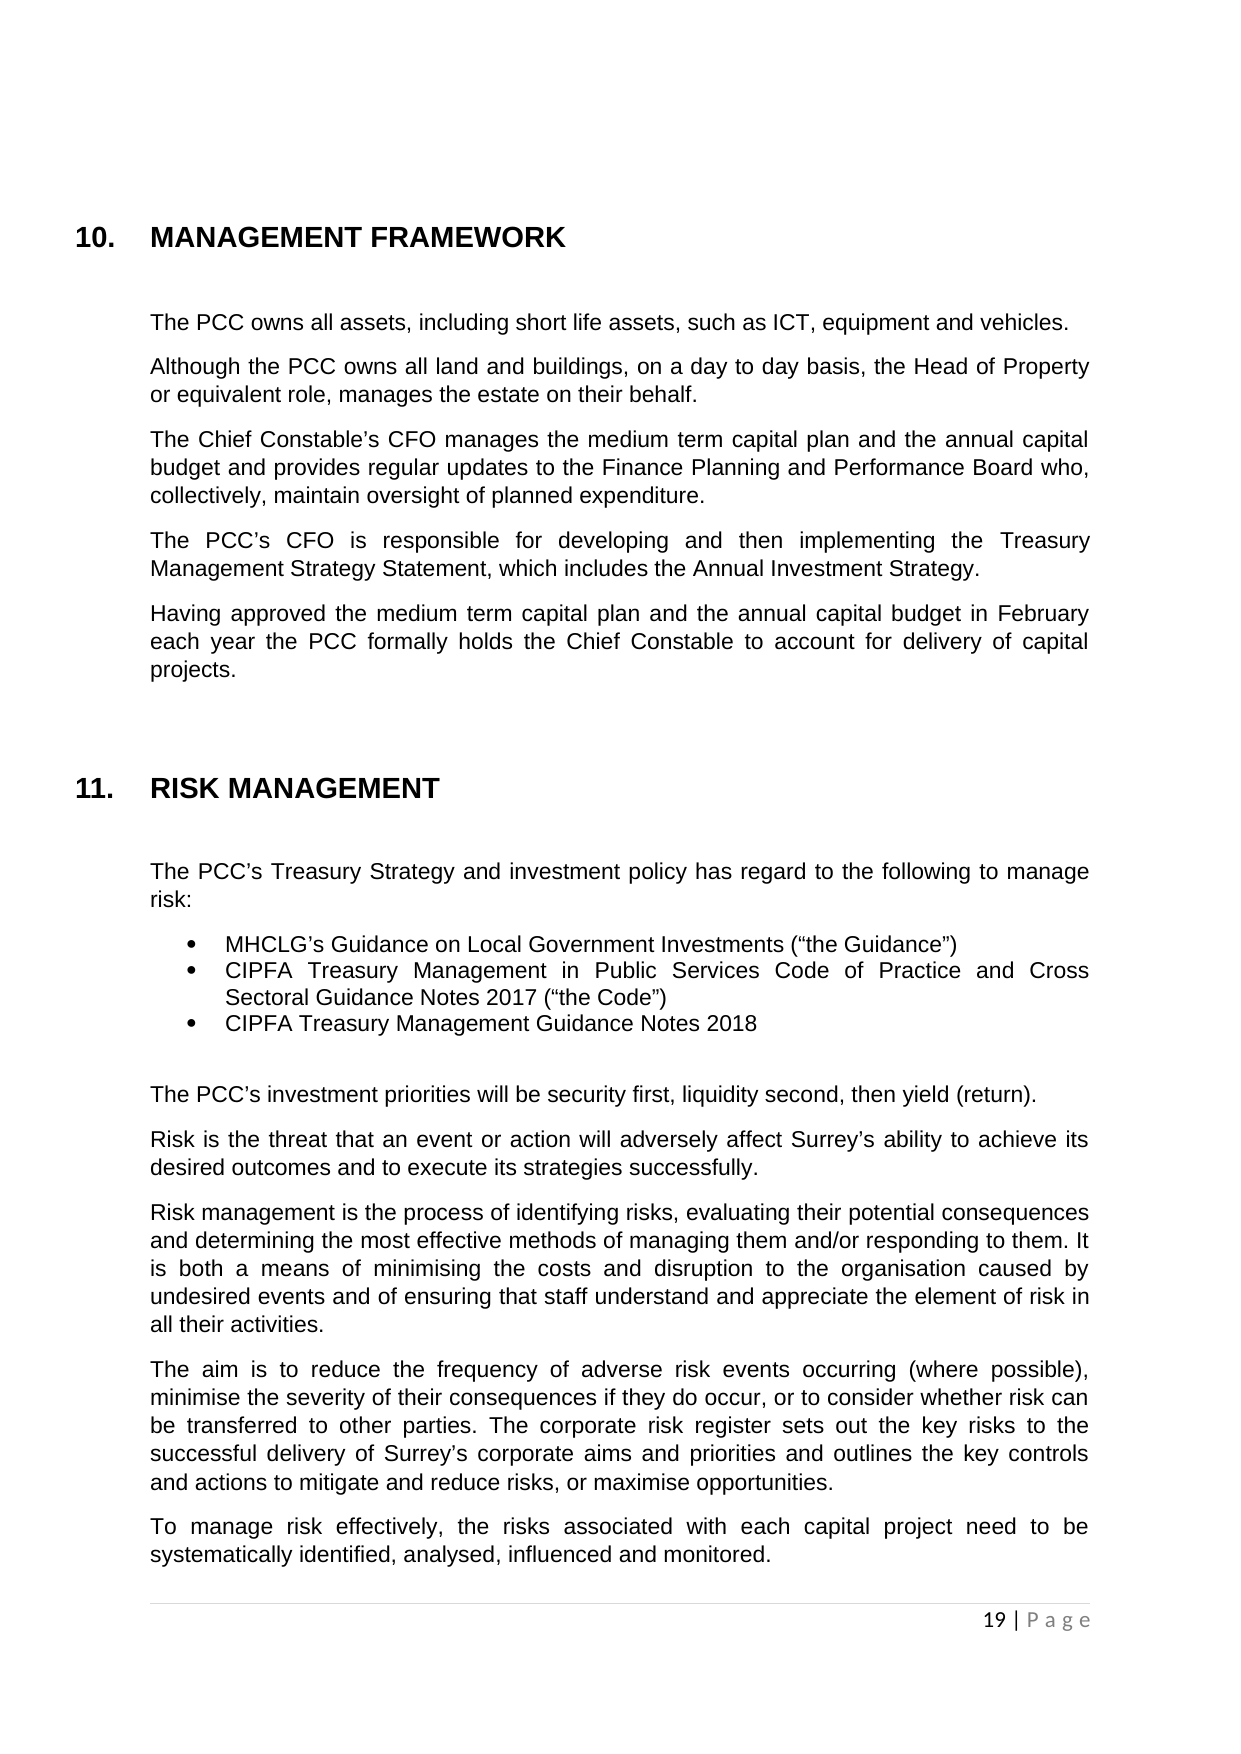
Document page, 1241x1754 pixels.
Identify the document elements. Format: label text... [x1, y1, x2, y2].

text The PCC’s Treasury Strategy and investment policy has regard to the following to manage risk: [150, 858, 1090, 912]
text The Chief Constable’s CFO manages the medium term capital plan and the annual capital budget and provides regular updates to the Finance Planning and Performance Board who, collectively, maintain oversight of planned expenditure. [150, 426, 1090, 509]
list CIPFA Treasury Management Guidance Notes 2018 [187, 1010, 1090, 1036]
text The PCC’s CFO is responsible for developing and then implementing the Treasury Management Strategy Statement, which includes the Annual Investment Strategy. [150, 527, 1090, 582]
text Although the PCC owns all land and buildings, on a day to day basis, the Head of Property or equivalent role, manages the estate on their behalf. [150, 353, 1090, 408]
text Risk is the threat that an event or action will adversely affect Surrey’s ability to achieve its desired outcomes and to execute its strategies successfully. [150, 1126, 1090, 1180]
list CIPFA Treasury Management in Public Services Code of Practice and Cross Sectoral Guidance Notes 2017 (“the Code”) [187, 957, 1090, 1010]
list MHCLG’s Guidance on Local Government Investments (“the Guidance”) [187, 931, 1090, 957]
text The PCC’s investment priorities will be security first, liquidity second, then yield (return). [150, 1081, 1090, 1107]
text Risk management is the process of identifying risks, evaluating their potential consequences and determining the most effective methods of managing them and/or responding to them. It is both a means of minimising the costs and disruption to the organisation caused by undesired events and of ensuring that staff understand and appreciate the element of risk in all their activities. [150, 1199, 1090, 1337]
text Having approved the medium term capital plan and the annual capital budget in February each year the PCC formally holds the Chief Constable to account for delivery of capital projects. [150, 600, 1090, 683]
text The PCC owns all assets, including short life assets, such as ICT, equipment and vehicles. [150, 308, 1090, 335]
subtitle MANAGEMENT FRAMEWORK [75, 220, 1090, 253]
subtitle RISK MANAGEMENT [75, 771, 1090, 804]
text To manage risk effectively, the risks associated with each capital project need to be systematically identified, analysed, influenced and monitored. [150, 1513, 1090, 1568]
text The aim is to reduce the frequency of adverse risk events occurring (where possible), minimise the severity of their consequences if they do occur, or to consider whether risk can be transferred to other parties. The corporate risk register sets out the key risks to the successful delivery of Surrey’s corporate aims and priorities and outlines the key controls and actions to mitigate and reduce risks, or maximise opportunities. [150, 1356, 1090, 1495]
